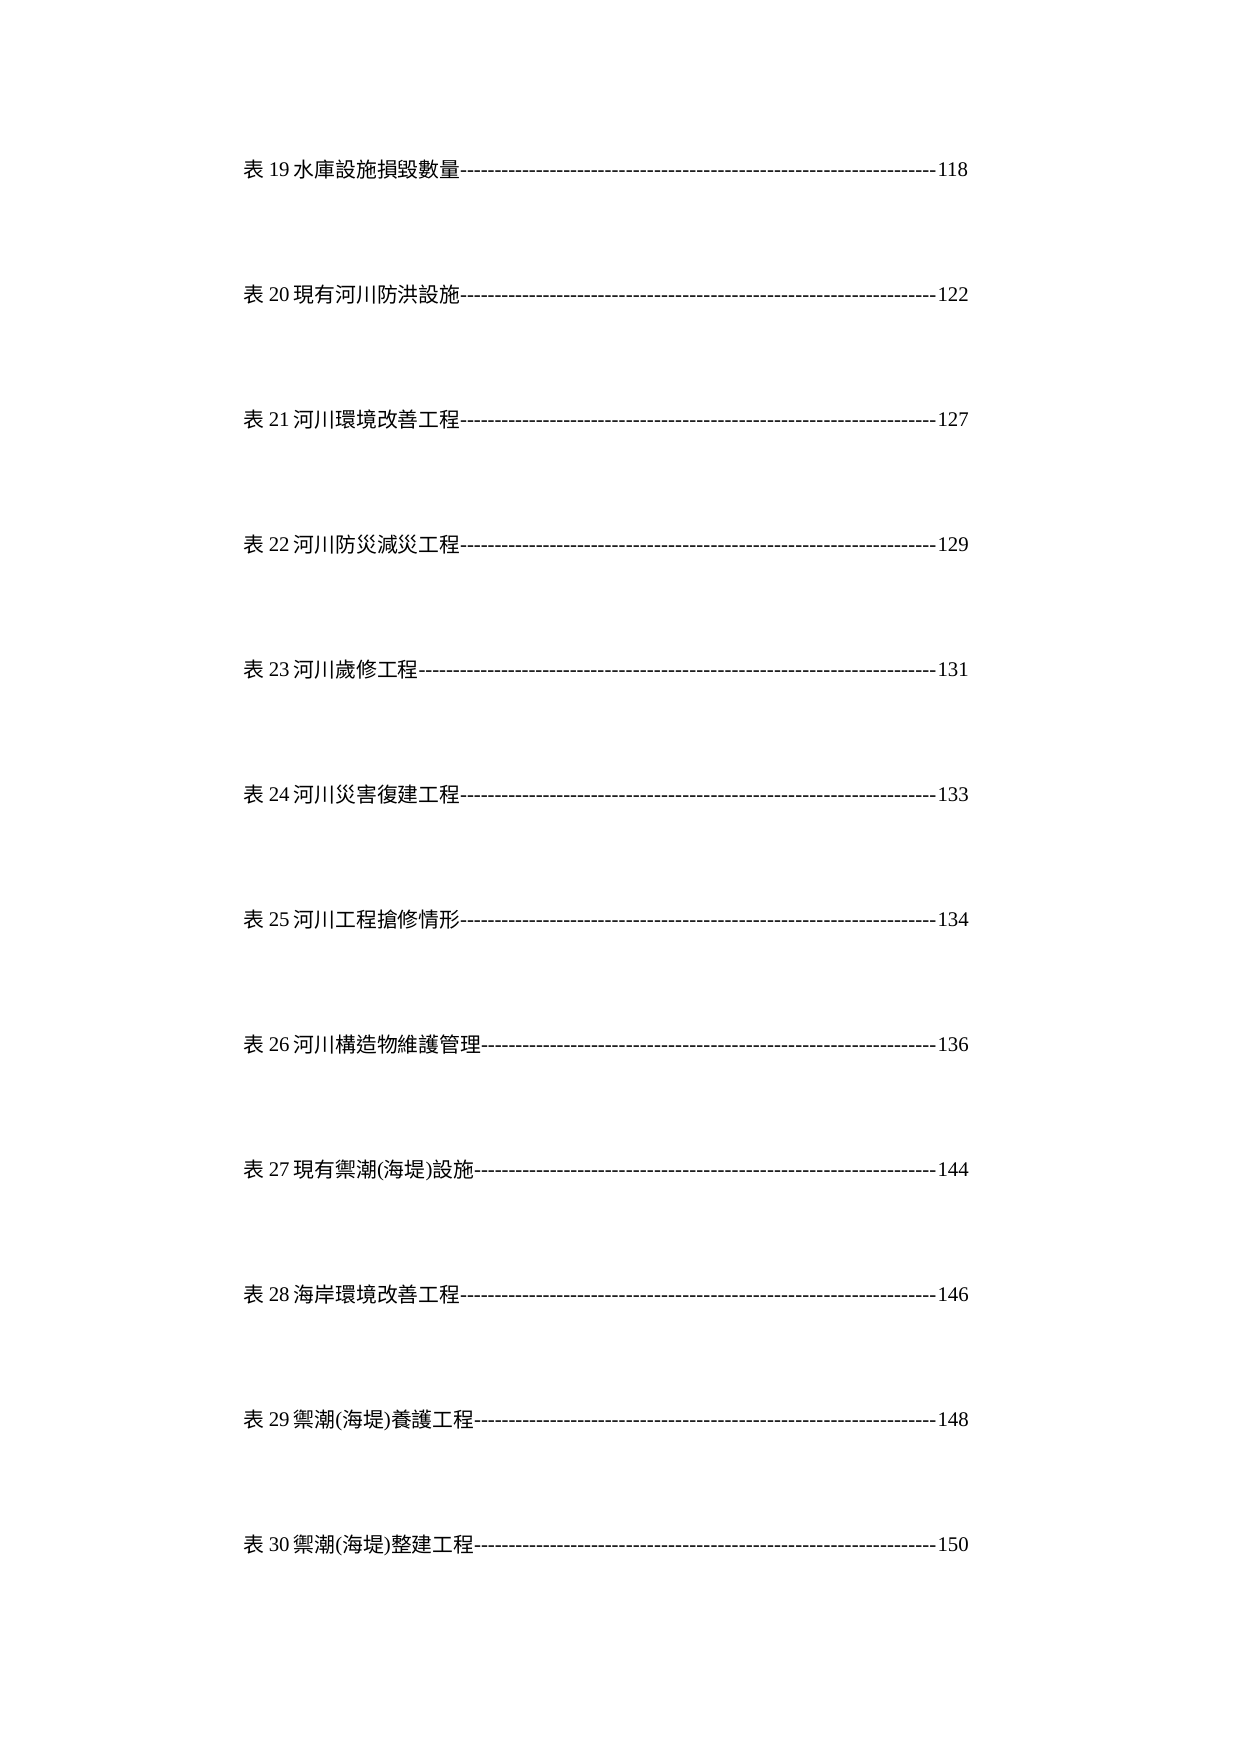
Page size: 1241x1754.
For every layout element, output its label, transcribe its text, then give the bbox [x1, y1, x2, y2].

text 表19水庫設施損毀數量 118 [243, 127, 1053, 189]
text 表27現有禦潮(海堤)設施 144 [243, 1127, 1053, 1189]
text 表23河川歲修工程 131 [243, 627, 1053, 689]
text 表21河川環境改善工程 127 [243, 377, 1053, 439]
text 表25河川工程搶修情形 134 [243, 877, 1053, 939]
text 表30禦潮(海堤)整建工程 150 [243, 1502, 1053, 1564]
text 表26河川構造物維護管理 136 [243, 1002, 1053, 1064]
text 表22河川防災減災工程 129 [243, 502, 1053, 564]
text 表28海岸環境改善工程 146 [243, 1252, 1053, 1314]
text 表29禦潮(海堤)養護工程 148 [243, 1377, 1053, 1439]
text 表24河川災害復建工程 133 [243, 752, 1053, 814]
text 表20現有河川防洪設施 122 [243, 252, 1053, 314]
